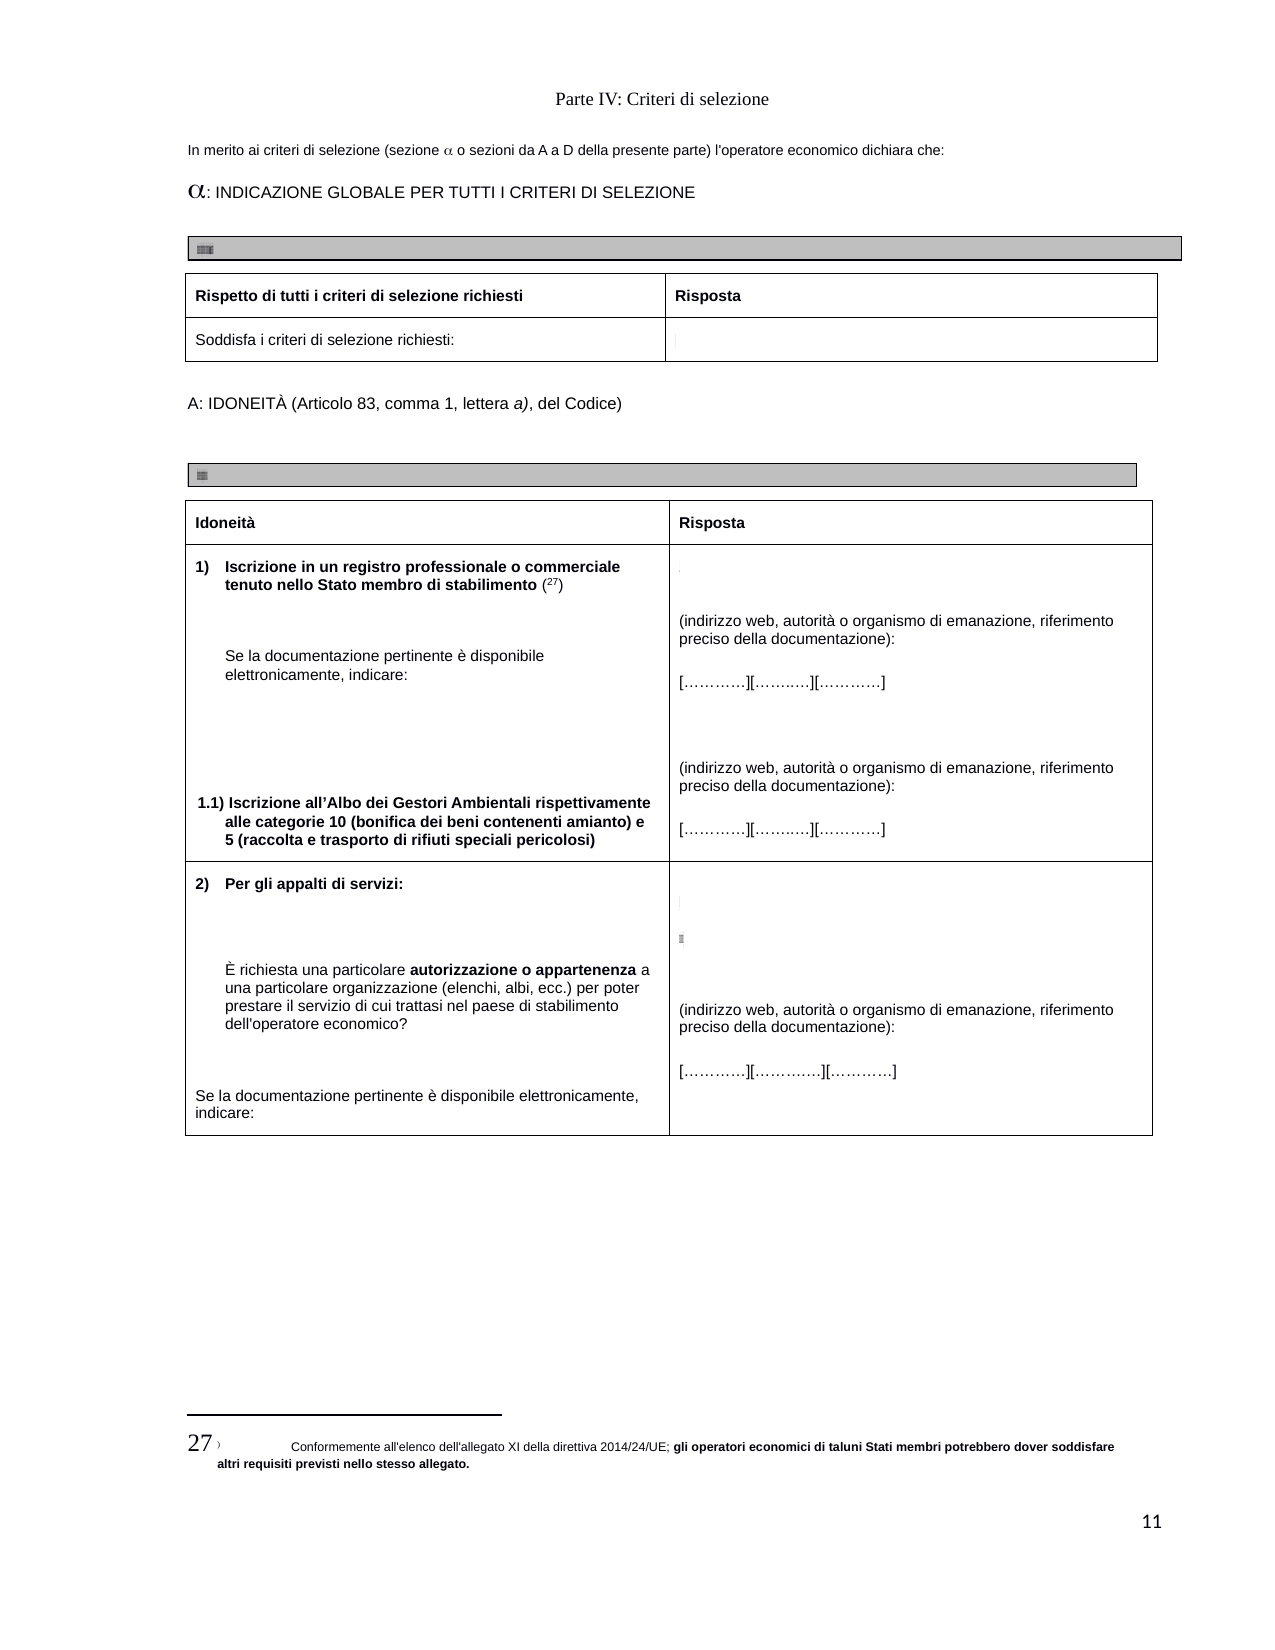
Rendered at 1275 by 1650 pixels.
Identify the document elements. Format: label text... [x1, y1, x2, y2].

text Parte IV: Criteri di selezione [187, 87, 1137, 109]
table_header Rispetto di tutti i criteri di selezione richiesti [186, 274, 665, 317]
title A: Idoneità (Articolo 83, comma 1, lettera a), del Codice) [187, 394, 1137, 413]
table_header Risposta [670, 501, 1152, 544]
text Tale Sezione è da compilare solo se le informazioni sono state richieste espressamente dall’amministrazione aggiudicatrice o dall’ente aggiudicatore nell’avviso o bando pertinente o nei documenti di gara. [189, 464, 1136, 486]
text L'operatore economico deve compilare questo campo solo se l'amministrazione aggiudicatrice o l'ente aggiudicatore ha indicato nell'avviso o bando pertinente o nei documenti di gara ivi citati che l'operatore economico può limitarsi a compilare la sezione  della parte IV senza compilare nessun'altra sezione della parte IV: [189, 237, 1181, 259]
table_cell [ ] Sì [ ] No In caso affermativo, specificare quale documentazione e se l'operatore economico ne dispone: [ …] [ ] Sì [ ] No (indirizzo web, autorità o organismo di emanazione, riferimento preciso della documentazione): […………][……….…][…………] [670, 862, 1152, 1135]
table_cell [ ] Sì [ ] No [666, 318, 1157, 361]
text In merito ai criteri di selezione (sezione  o sezioni da A a D della presente parte) l'operatore economico dichiara che: [187, 142, 1137, 159]
table_cell Per gli appalti di servizi: È richiesta una particolare autorizzazione o appartenenza a una particolare organizzazione (elenchi, albi, ecc.) per poter prestare il servizio di cui trattasi nel paese di stabilimento dell'operatore economico? Se la documentazione pertinente è disponibile elettronicamente, indicare: [186, 862, 669, 1135]
table_header Idoneità [186, 501, 669, 544]
title : Indicazione globale per tutti i criteri di selezione [187, 178, 1137, 204]
table_cell Iscrizione in un registro professionale o commerciale tenuto nello Stato membro di stabilimento () Se la documentazione pertinente è disponibile elettronicamente, indicare: 1.1) Iscrizione all’Albo dei Gestori Ambientali rispettivamente alle categorie 10 (bonifica dei beni contenenti amianto) e 5 (raccolta e trasporto di rifiuti speciali pericolosi) [186, 545, 669, 861]
table_cell Soddisfa i criteri di selezione richiesti: [186, 318, 665, 361]
table_cell [………….…] (indirizzo web, autorità o organismo di emanazione, riferimento preciso della documentazione): […………][……..…][…………] (indirizzo web, autorità o organismo di emanazione, riferimento preciso della documentazione): […………][……..…][…………] [670, 545, 1152, 861]
table_header Risposta [666, 274, 1157, 317]
